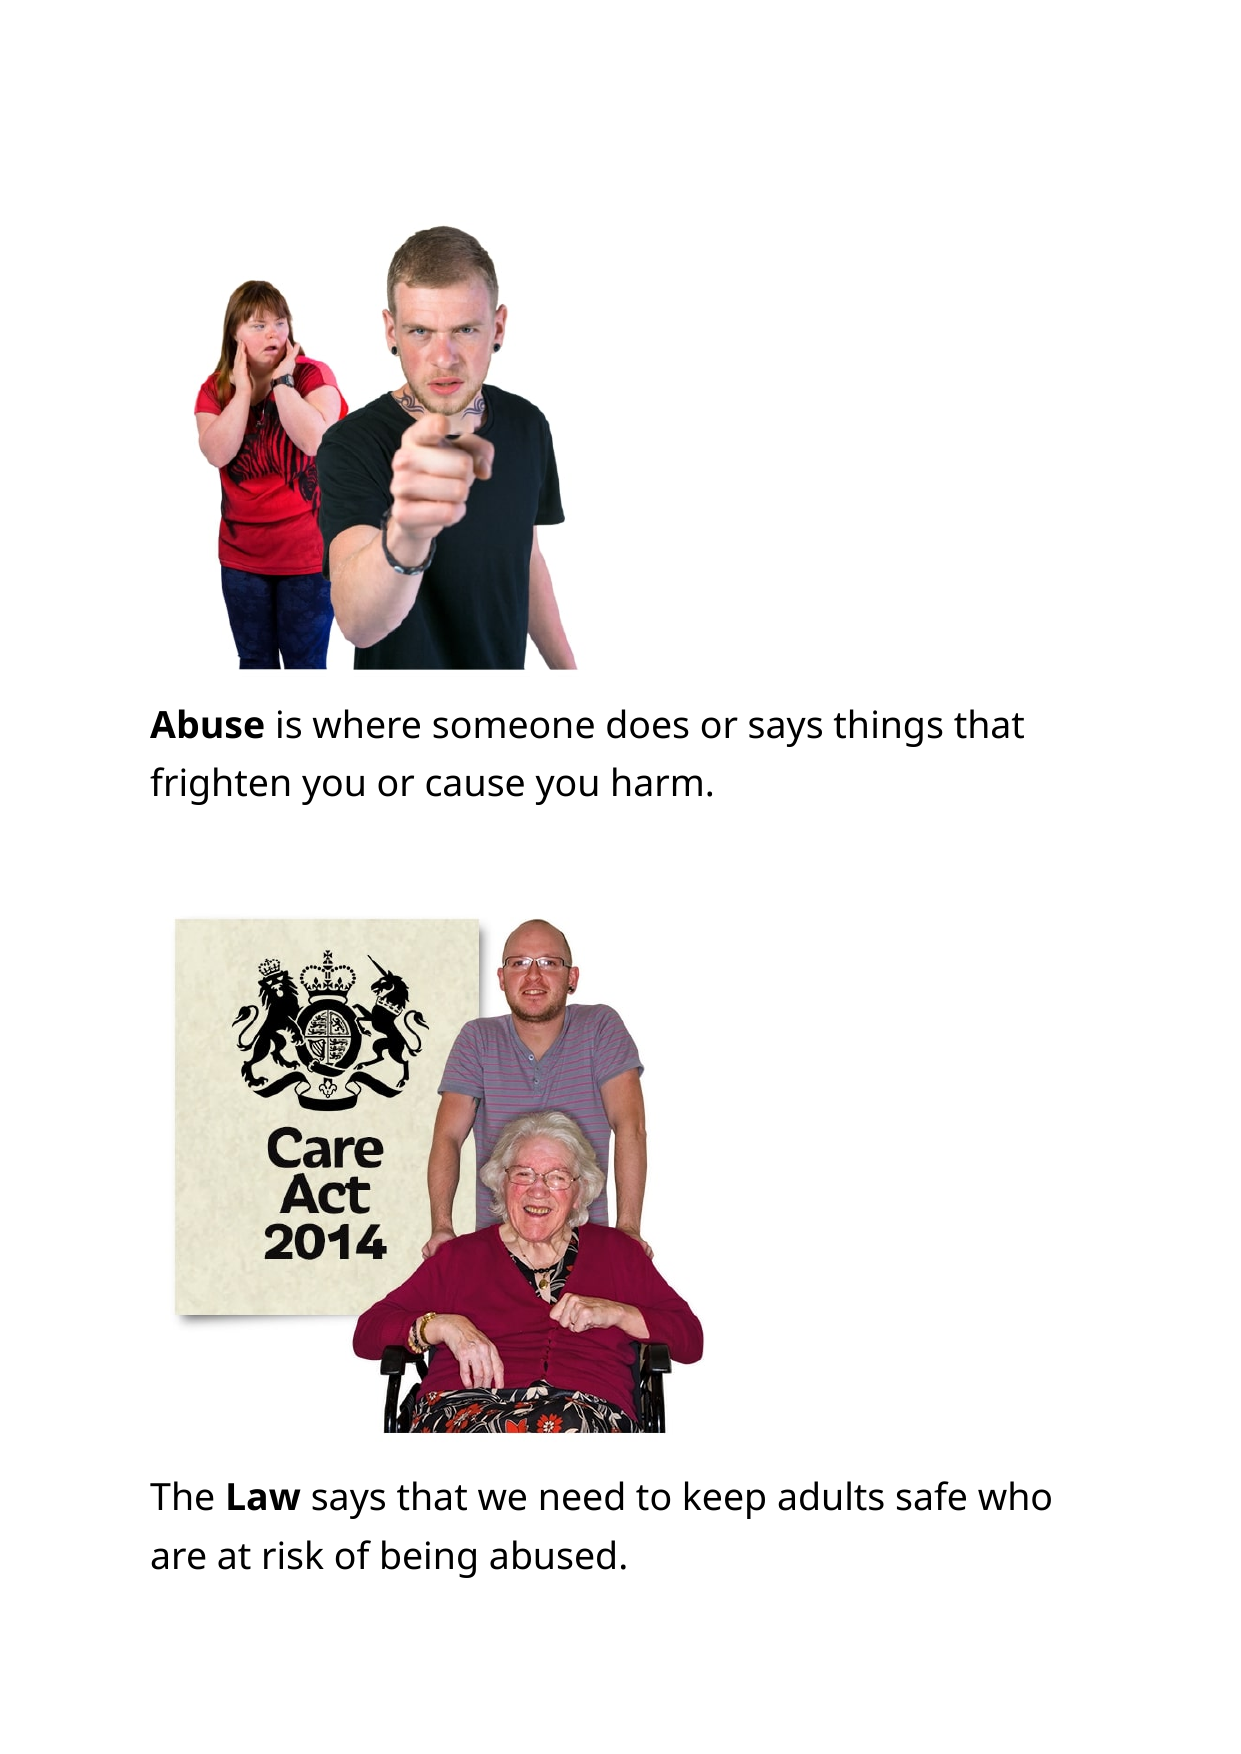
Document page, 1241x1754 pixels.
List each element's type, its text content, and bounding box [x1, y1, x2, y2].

text The Law says that we need to keep adults safe who are at risk of being abused. [150, 1471, 1090, 1580]
text Abuse is where someone does or says things that frighten you or cause you harm. [150, 698, 1090, 808]
